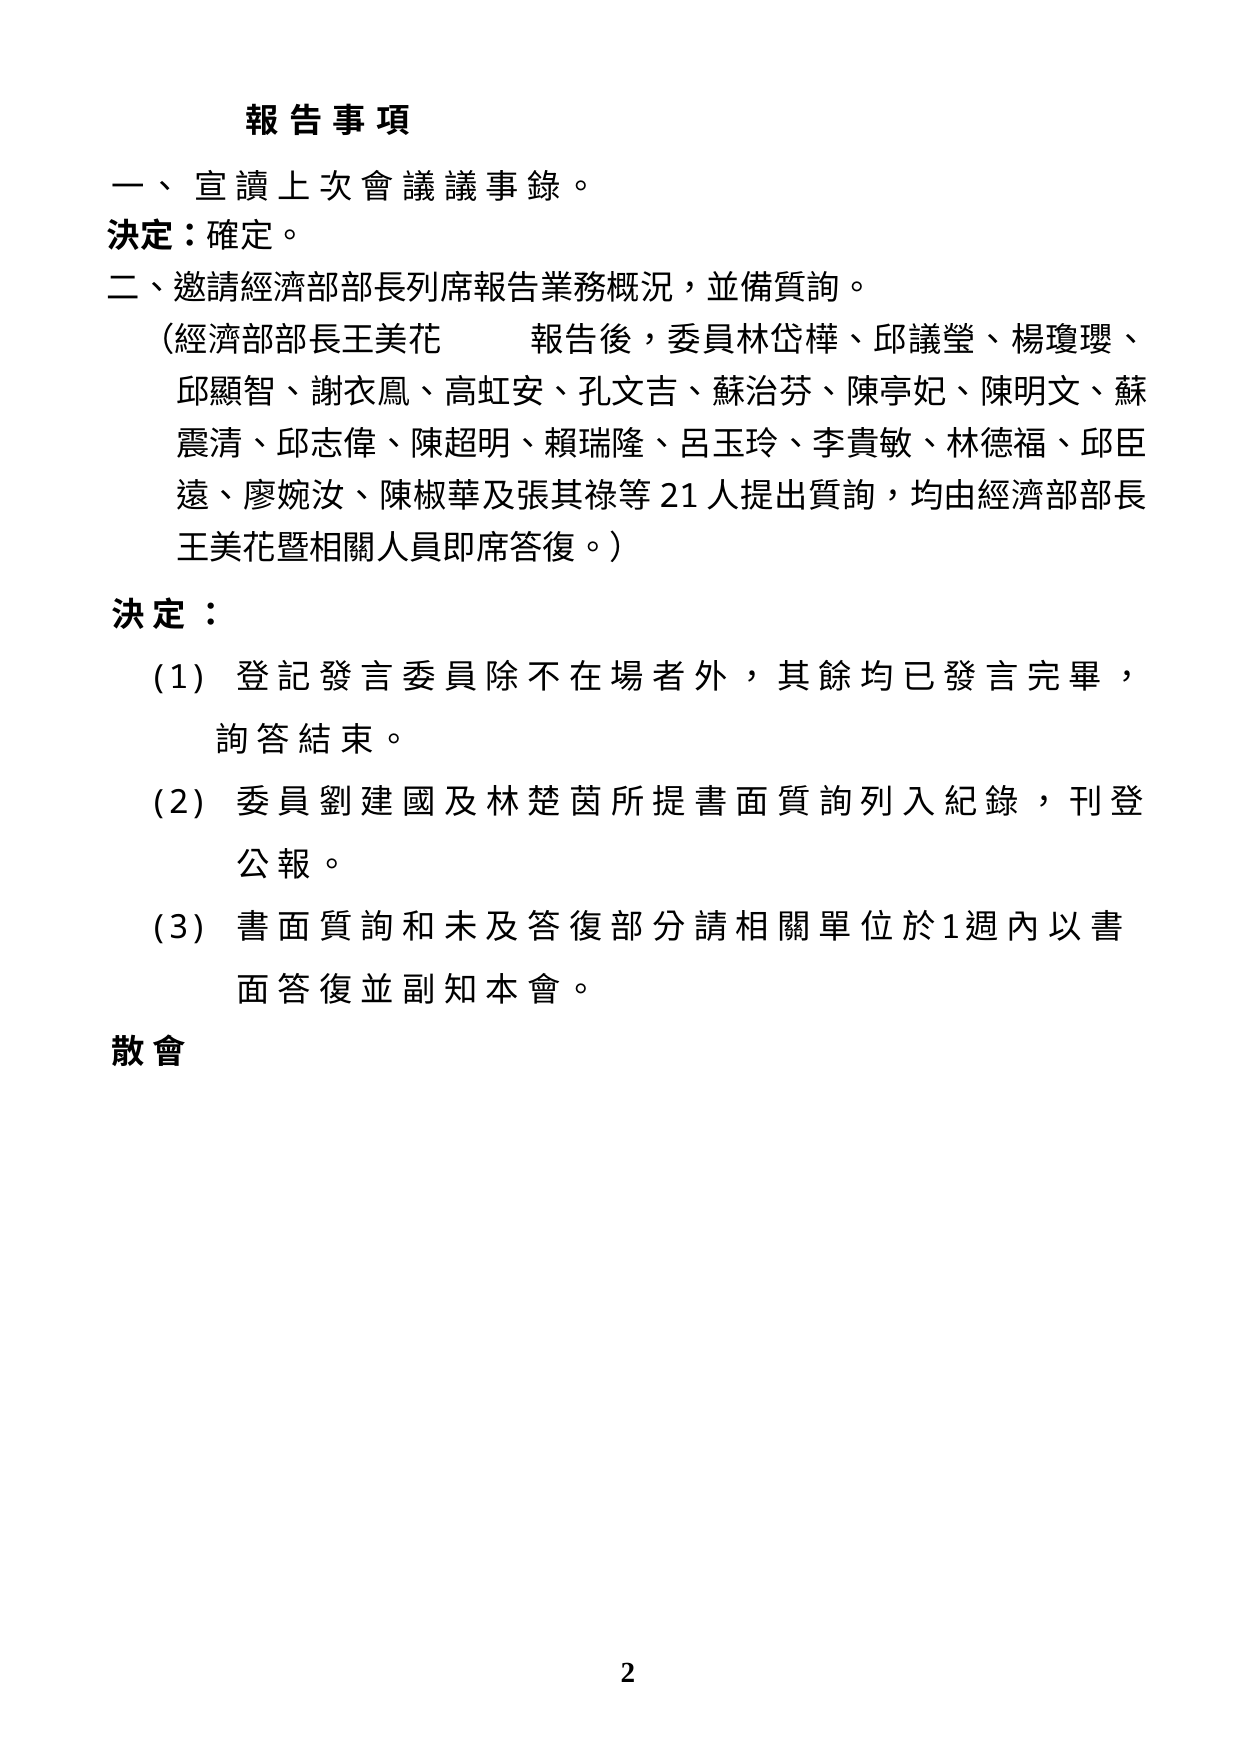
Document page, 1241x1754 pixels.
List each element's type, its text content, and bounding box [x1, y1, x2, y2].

text 一、宣讀上次會議議事錄。 [107, 143, 1148, 205]
text 報告事項 [245, 91, 1148, 143]
text 決定：確定。 [107, 205, 1148, 257]
text （經濟部部長王美花 報告後，委員林岱樺、邱議瑩、楊瓊瓔、邱顯智、謝衣鳯、高虹安、孔文吉、蘇治芬、陳亭妃、陳明文、蘇震清、邱志偉、陳超明、賴瑞隆、呂玉玲、李貴敏、林德福、邱臣遠、廖婉汝、陳椒華及張其祿等21人提出質詢，均由經濟部部長王美花暨相關人員即席答復。） [141, 309, 1148, 570]
text 散會 [107, 1007, 1148, 1070]
text 決定： [107, 570, 1148, 632]
text 二、邀請經濟部部長列席報告業務概況，並備質詢。 [107, 257, 1148, 309]
list 書面質詢和未及答復部分請相關單位於1週內以書面答復並副知本會。 [144, 882, 1148, 1007]
list 登記發言委員除不在場者外，其餘均已發言完畢，詢答結束。 [144, 632, 1148, 757]
list 委員劉建國及林楚茵所提書面質詢列入紀錄，刊登公報。 [144, 757, 1148, 882]
